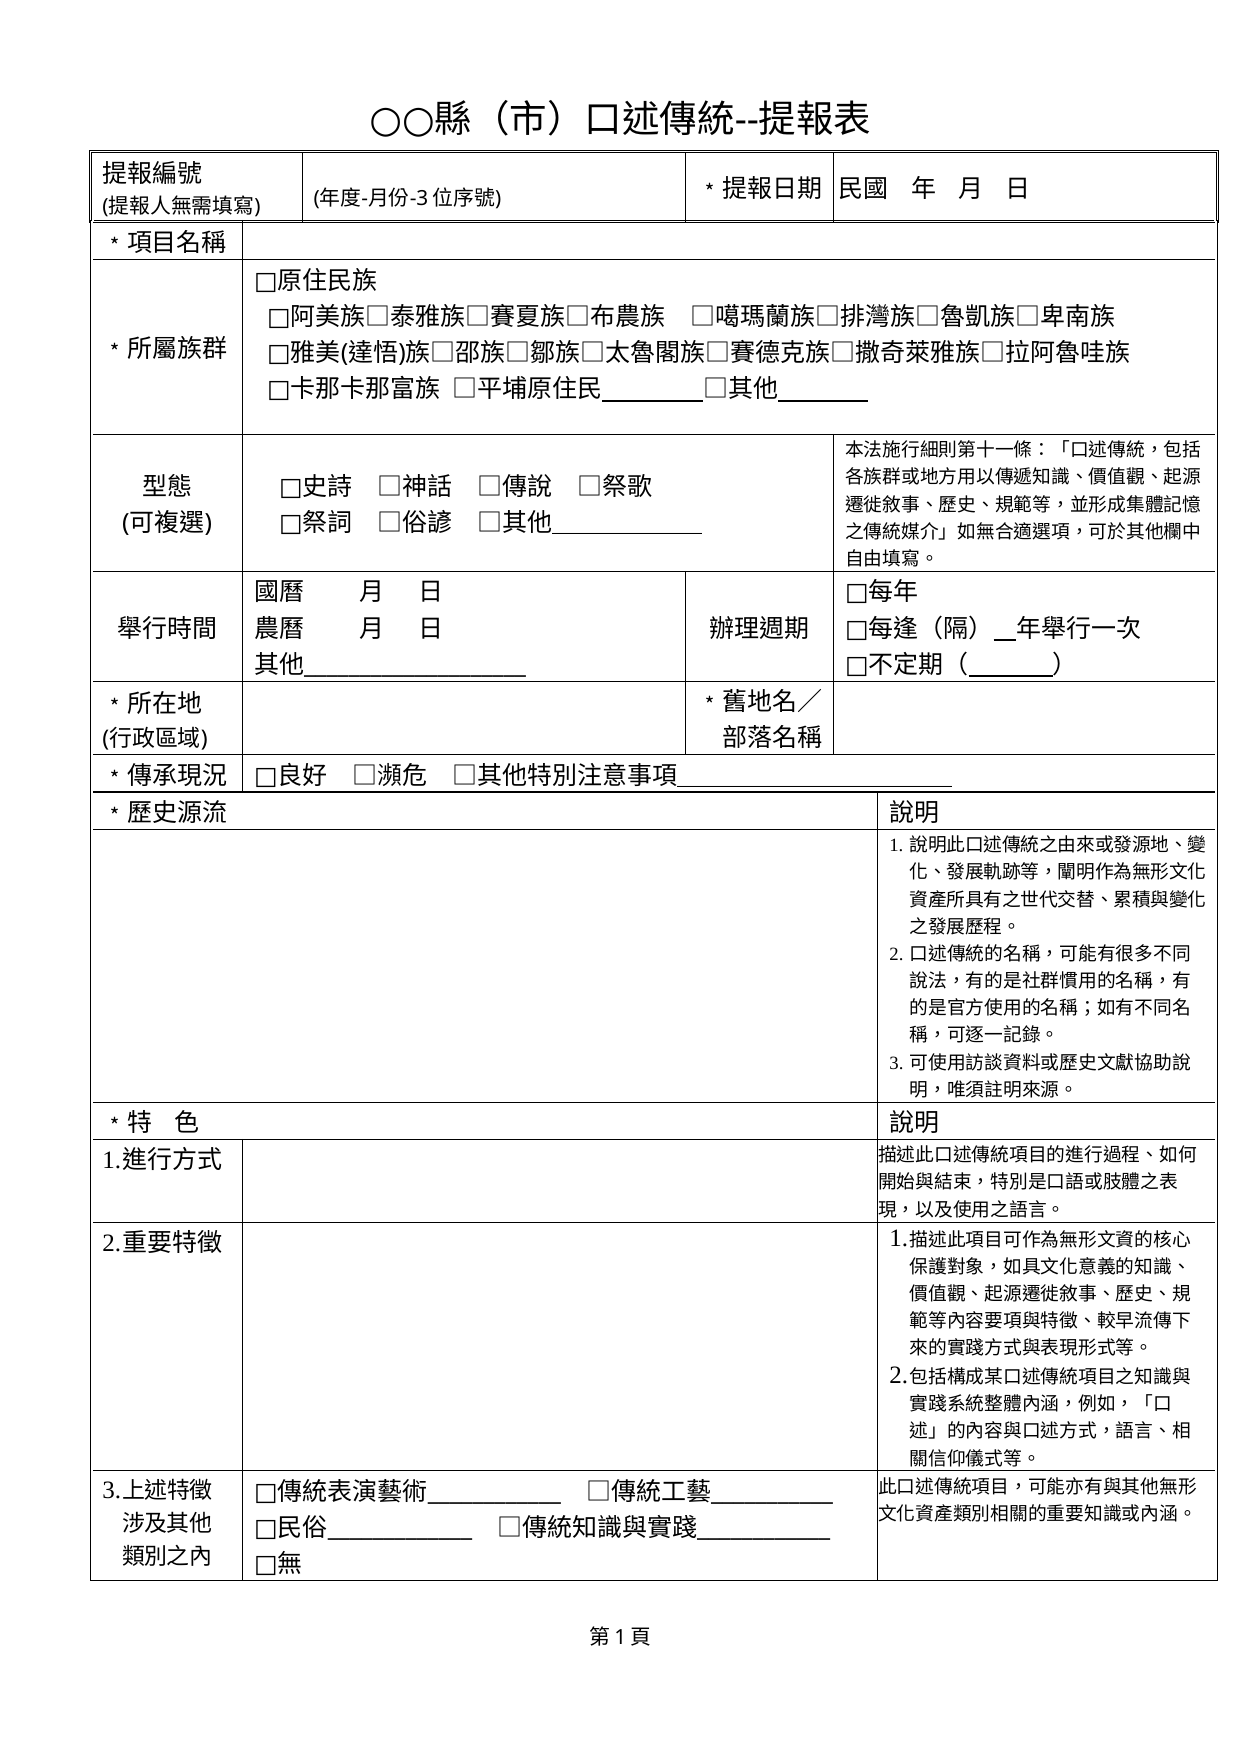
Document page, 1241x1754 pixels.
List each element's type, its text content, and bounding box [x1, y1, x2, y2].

table_cell 說明 [878, 1102, 1217, 1139]
table_cell ﹡項目名稱 [91, 220, 242, 259]
table_cell [243, 1140, 877, 1222]
table_cell 說明 [878, 791, 1217, 829]
table_cell 重要特徵 [91, 1222, 242, 1470]
table_cell 描述此項目可作為無形文資的核心保護對象，如具文化意義的知識、價值觀、起源遷徙敘事、歷史、規範等內容要項與特徵、較早流傳下來的實踐方式與表現形式等。 包括構成某口述傳統項目之知識與實踐系統整體內涵，例如，「口述」的內容與口述方式，語言、相關信仰儀式等。 [878, 1222, 1217, 1470]
table_cell ﹡所在地 (行政區域) [91, 681, 242, 754]
table_cell 舉行時間 [91, 571, 242, 681]
table_cell 國曆 月 日 農曆 月 日 其他____________________ [243, 572, 685, 681]
table_cell [243, 682, 685, 754]
table_cell [243, 1223, 877, 1470]
table_cell 辦理週期 [686, 572, 833, 681]
table_cell ﹡歷史源流 [91, 791, 877, 829]
table_cell □傳統表演藝術____________ □傳統工藝___________ □民俗_____________ □傳統知識與實踐____________ □無 [243, 1471, 877, 1580]
table_cell 本法施行細則第十一條：「口述傳統，包括各族群或地方用以傳遞知識、價值觀、起源遷徙敘事、歷史、規範等，並形成集體記憶之傳統媒介」如無合適選項，可於其他欄中自由填寫。 [834, 434, 1217, 571]
table_header 提報編號 (提報人無需填寫) [92, 153, 302, 220]
table_cell 說明此口述傳統之由來或發源地、變化、發展軌跡等，闡明作為無形文化資產所具有之世代交替、累積與變化之發展歷程。 口述傳統的名稱，可能有很多不同說法，有的是社群慣用的名稱，有的是官方使用的名稱；如有不同名稱，可逐一記錄。 可使用訪談資料或歷史文獻協助說明，唯須註明來源。 [878, 829, 1217, 1102]
table_cell □每年 □每逢（隔） 年舉行一次 □不定期（ ） [834, 571, 1217, 681]
table_cell 描述此口述傳統項目的進行過程、如何開始與結束，特別是口語或肢體之表現，以及使用之語言。 [878, 1139, 1217, 1222]
table_cell [243, 220, 1217, 259]
table_header ﹡提報日期 [686, 153, 833, 220]
table_cell □原住民族 □阿美族□泰雅族□賽夏族□布農族 □噶瑪蘭族□排灣族□魯凱族□卑南族 □雅美(達悟)族□邵族□鄒族□太魯閣族□賽德克族□撒奇萊雅族□拉阿魯哇族 □卡那卡那富族 □平埔原住民 □其他 [243, 259, 1217, 434]
table_cell ﹡所屬族群 [91, 259, 242, 434]
table_cell 此口述傳統項目，可能亦有與其他無形文化資產類別相關的重要知識或內涵。 [878, 1470, 1217, 1580]
table_header 民國 年 月 日 [834, 153, 1216, 220]
table_cell ﹡傳承現況 [91, 754, 242, 791]
table_cell ﹡特 色 [91, 1102, 877, 1139]
table_cell □史詩 □神話 □傳說 □祭歌 □祭詞 □俗諺 □其他＿＿＿＿＿＿ [243, 435, 833, 571]
table_cell 型態 (可複選) [91, 434, 242, 571]
table_cell [834, 681, 1217, 754]
table_cell □良好 □瀕危 □其他特別注意事項＿＿＿＿＿＿＿＿＿＿＿ [243, 754, 1217, 791]
table_cell 上述特徵涉及其他類別之內涵 [91, 1470, 242, 1580]
table_header (年度-月份-3位序號) [303, 153, 685, 220]
table_cell [91, 829, 877, 1102]
table_cell ﹡舊地名／部落名稱 [686, 682, 833, 754]
table_cell 進行方式 [91, 1139, 242, 1222]
